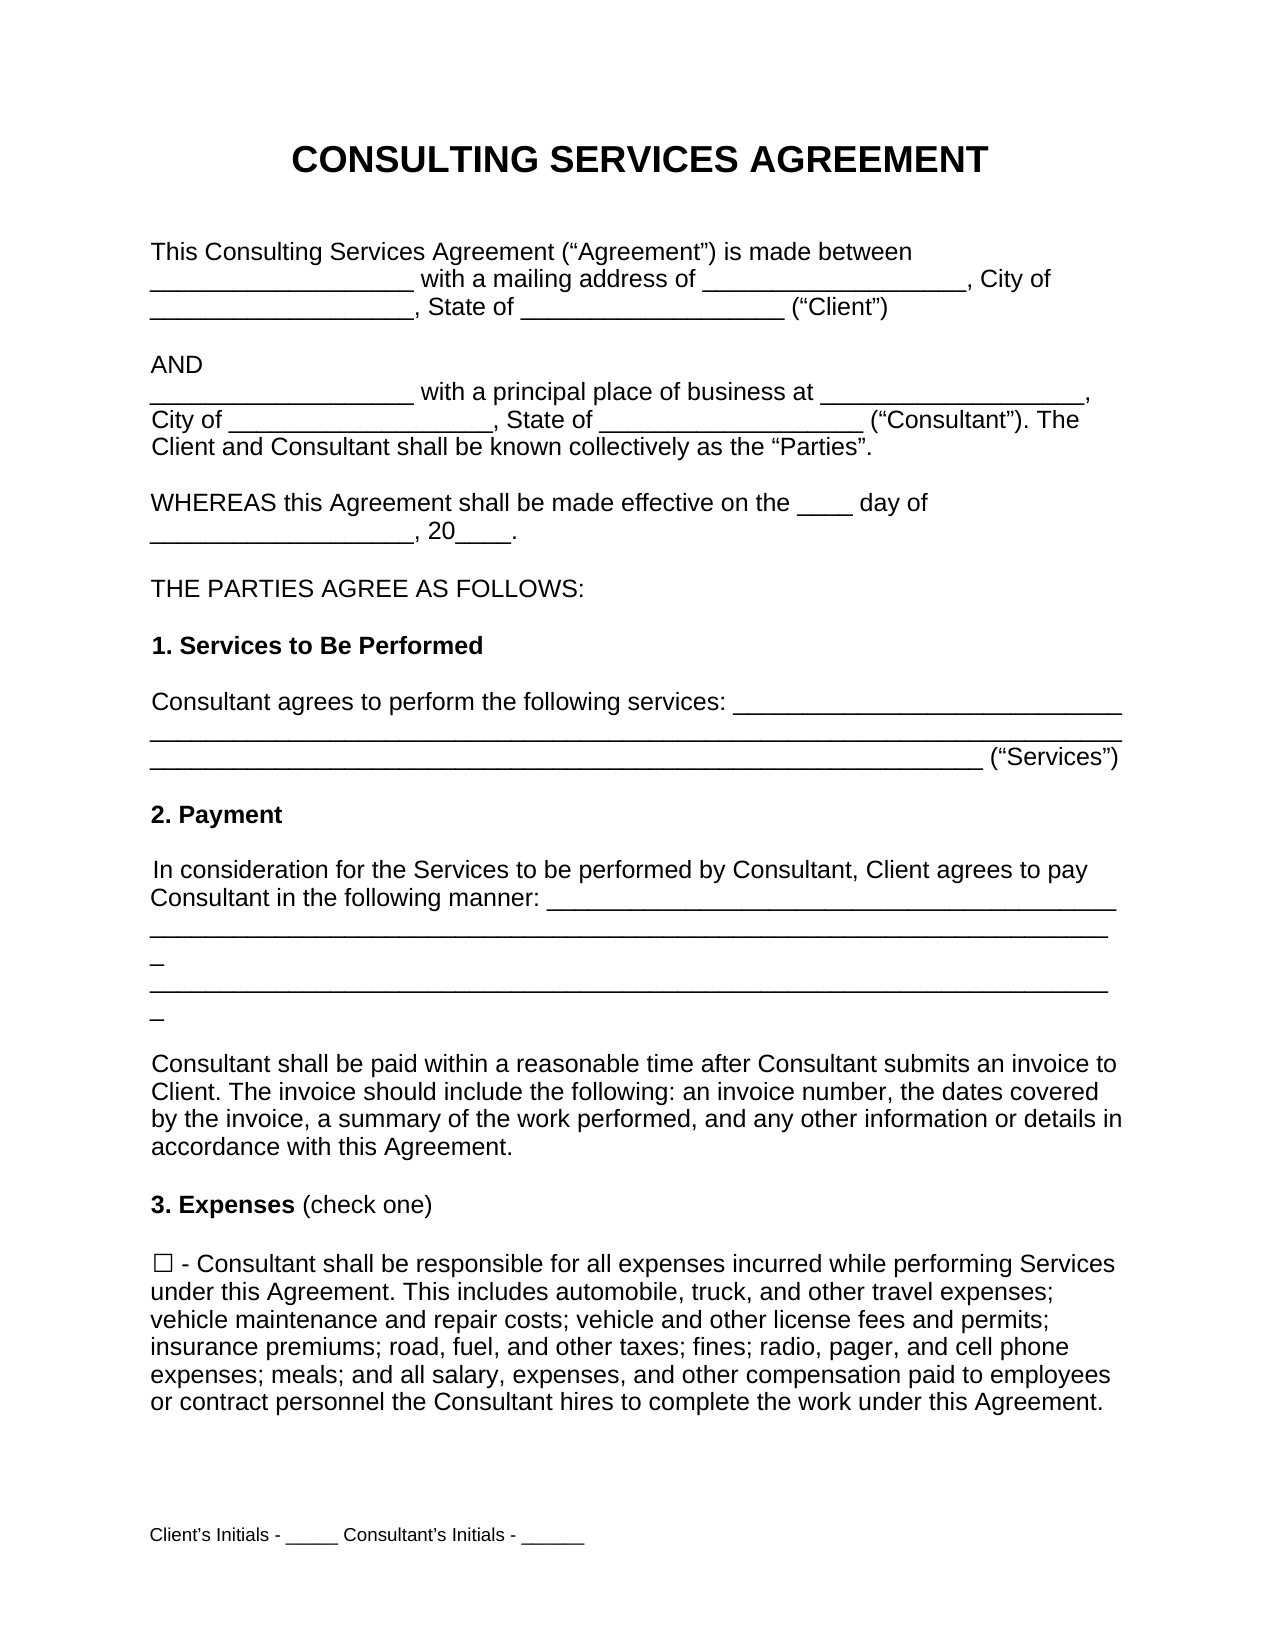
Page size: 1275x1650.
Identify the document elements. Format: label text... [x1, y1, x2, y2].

text CONSULTING SERVICES AGREEMENT [149, 137, 1131, 181]
text Consultant shall be paid within a reasonable time after Consultant submits an invoice to Client. The invoice should include the following: an invoice number, the dates covered by the invoice, a summary of the work performed, and any other information or details in accordance with this Agreement. [151, 1051, 1129, 1161]
text AND [150, 349, 1131, 378]
text WHEREAS this Agreement shall be made effective on the ____ day of ___________________, 20____. [150, 490, 935, 545]
text 2. Payment [151, 800, 1131, 828]
text Client’s Initials - _____ Consultant’s Initials - ______ [149, 1524, 1131, 1545]
text ___________________ with a principal place of business at ___________________, City of ___________________, State of ___________________ (“Consultant”). The Client and Consultant shall be known collectively as the “Parties”. [150, 378, 1100, 461]
text Consultant agrees to perform the following services: ____________________________ ______________________________________________________________________ ____________________________________________________________ (“Services”) [150, 688, 1124, 771]
text This Consulting Services Agreement (“Agreement”) is made between ___________________ with a mailing address of ___________________, City of ___________________, State of ___________________ (“Client”) [150, 238, 1059, 321]
text 1. Services to Be Performed [152, 631, 1131, 660]
text 3. Expenses (check one) [151, 1190, 1131, 1219]
text THE PARTIES AGREE AS FOLLOWS: [150, 574, 1131, 603]
text In consideration for the Services to be performed by Consultant, Client agrees to pay Consultant in the following manner: _________________________________________ ______________________________________________________________________ ______________________________________________________________________ [150, 857, 1123, 1021]
text ☐ - Consultant shall be responsible for all expenses incurred while performing Services under this Agreement. This includes automobile, truck, and other travel expenses; vehicle maintenance and repair costs; vehicle and other license fees and permits; insurance premiums; road, fuel, and other taxes; fines; radio, pager, and cell phone expenses; meals; and all salary, expenses, and other compensation paid to employees or contract personnel the Consultant hires to complete the work under this Agreement. [150, 1251, 1118, 1416]
